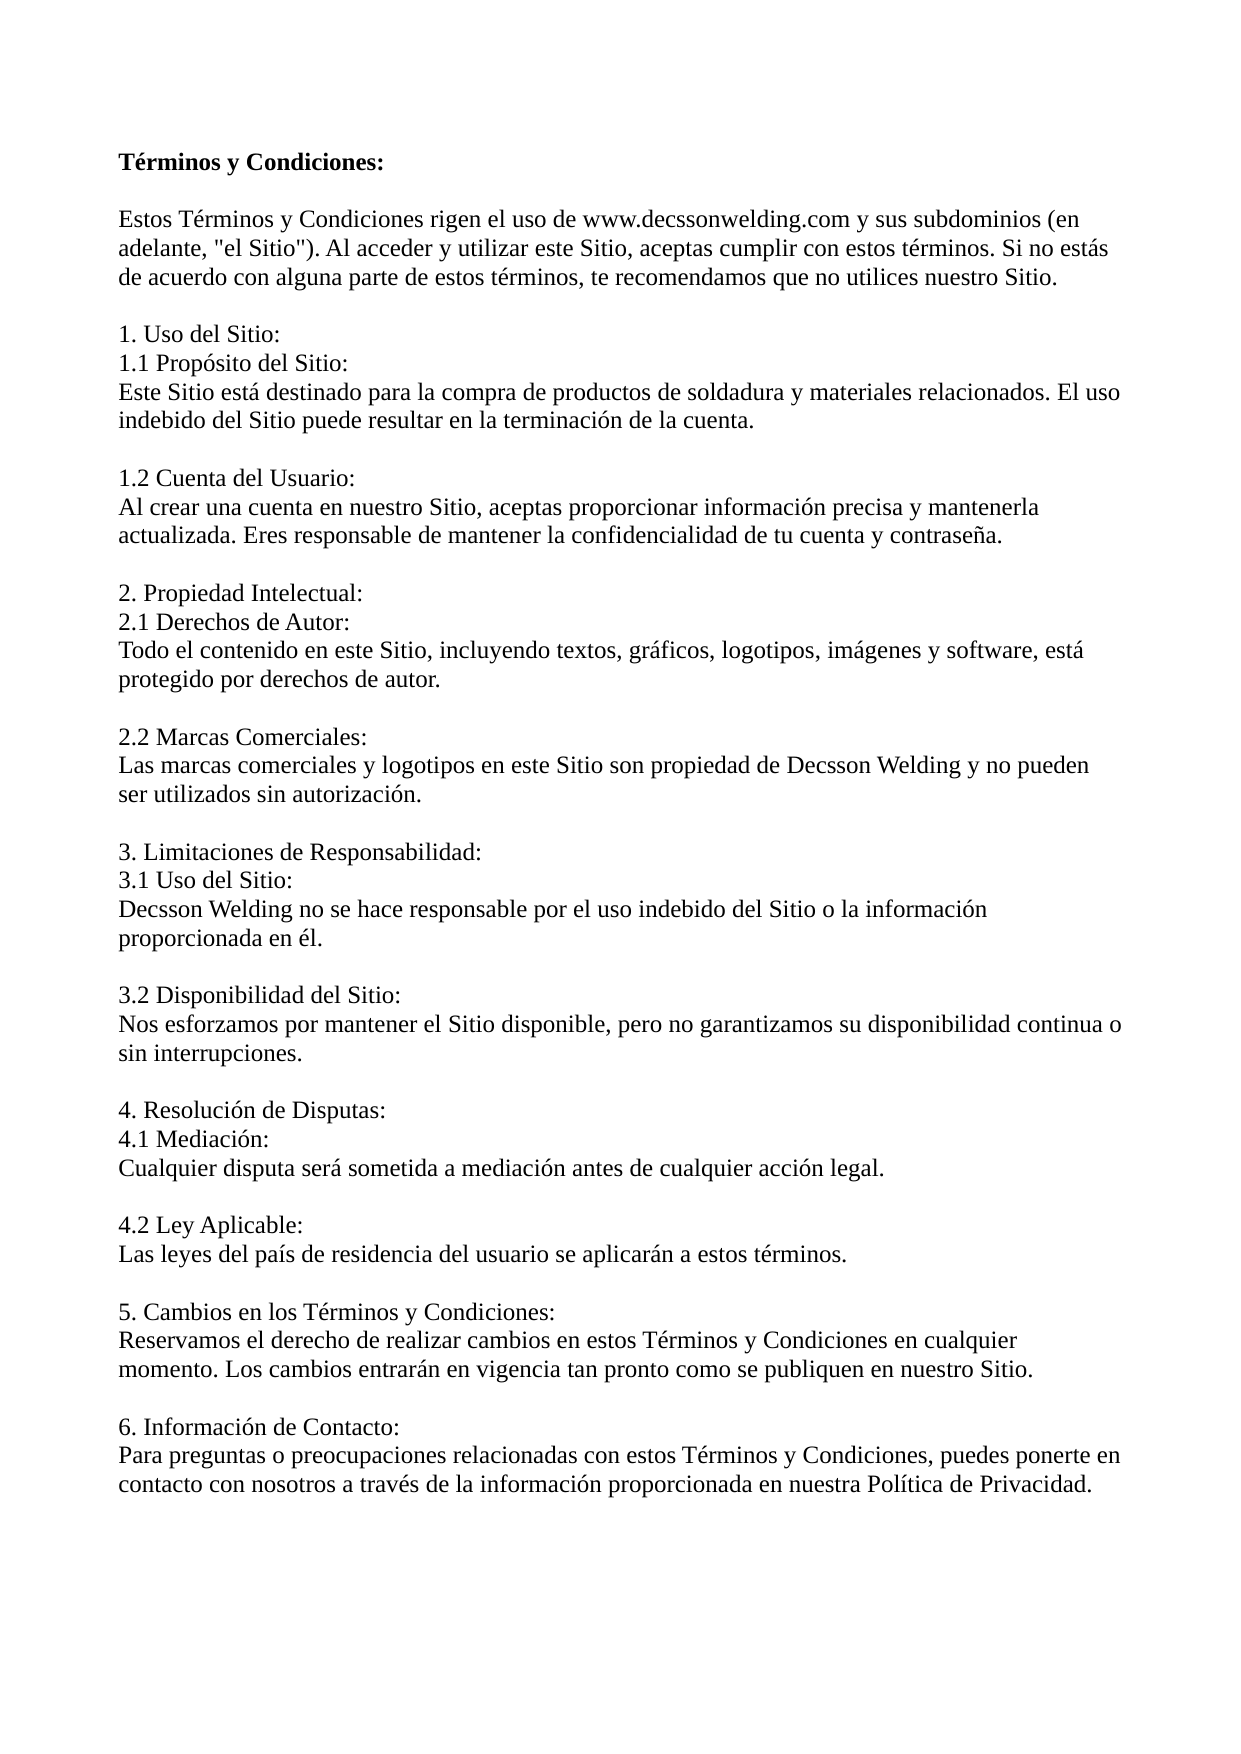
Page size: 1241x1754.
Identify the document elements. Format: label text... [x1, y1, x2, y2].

text Este Sitio está destinado para la compra de productos de soldadura y materiales relacionados. El uso indebido del Sitio puede resultar en la terminación de la cuenta. [118, 377, 1122, 434]
text 1.2 Cuenta del Usuario: [118, 463, 1122, 492]
text Para preguntas o preocupaciones relacionadas con estos Términos y Condiciones, puedes ponerte en contacto con nosotros a través de la información proporcionada en nuestra Política de Privacidad. [118, 1441, 1122, 1498]
text 3.2 Disponibilidad del Sitio: [118, 981, 1122, 1009]
text 4.2 Ley Aplicable: [118, 1211, 1122, 1239]
text Cualquier disputa será sometida a mediación antes de cualquier acción legal. [118, 1153, 1122, 1182]
text Estos Términos y Condiciones rigen el uso de www.decssonwelding.com y sus subdominios (en adelante, "el Sitio"). Al acceder y utilizar este Sitio, aceptas cumplir con estos términos. Si no estás de acuerdo con alguna parte de estos términos, te recomendamos que no utilices nuestro Sitio. [118, 204, 1122, 291]
text Al crear una cuenta en nuestro Sitio, aceptas proporcionar información precisa y mantenerla actualizada. Eres responsable de mantener la confidencialidad de tu cuenta y contraseña. [118, 492, 1122, 549]
text 3. Limitaciones de Responsabilidad: [118, 837, 1122, 866]
text Reservamos el derecho de realizar cambios en estos Términos y Condiciones en cualquier momento. Los cambios entrarán en vigencia tan pronto como se publiquen en nuestro Sitio. [118, 1326, 1122, 1383]
text Las leyes del país de residencia del usuario se aplicarán a estos términos. [118, 1239, 1122, 1268]
text 2. Propiedad Intelectual: [118, 578, 1122, 607]
text 2.2 Marcas Comerciales: [118, 722, 1122, 751]
text Decsson Welding no se hace responsable por el uso indebido del Sitio o la información proporcionada en él. [118, 894, 1122, 952]
text 5. Cambios en los Términos y Condiciones: [118, 1297, 1122, 1326]
text 4. Resolución de Disputas: [118, 1096, 1122, 1124]
text 1.1 Propósito del Sitio: [118, 348, 1122, 377]
text 2.1 Derechos de Autor: [118, 607, 1122, 636]
text Términos y Condiciones: [118, 147, 1122, 176]
text Todo el contenido en este Sitio, incluyendo textos, gráficos, logotipos, imágenes y software, está protegido por derechos de autor. [118, 636, 1122, 693]
text Nos esforzamos por mantener el Sitio disponible, pero no garantizamos su disponibilidad continua o sin interrupciones. [118, 1009, 1122, 1067]
text 3.1 Uso del Sitio: [118, 866, 1122, 894]
text 1. Uso del Sitio: [118, 319, 1122, 348]
text 6. Información de Contacto: [118, 1412, 1122, 1441]
text 4.1 Mediación: [118, 1124, 1122, 1153]
text Las marcas comerciales y logotipos en este Sitio son propiedad de Decsson Welding y no pueden ser utilizados sin autorización. [118, 751, 1122, 808]
